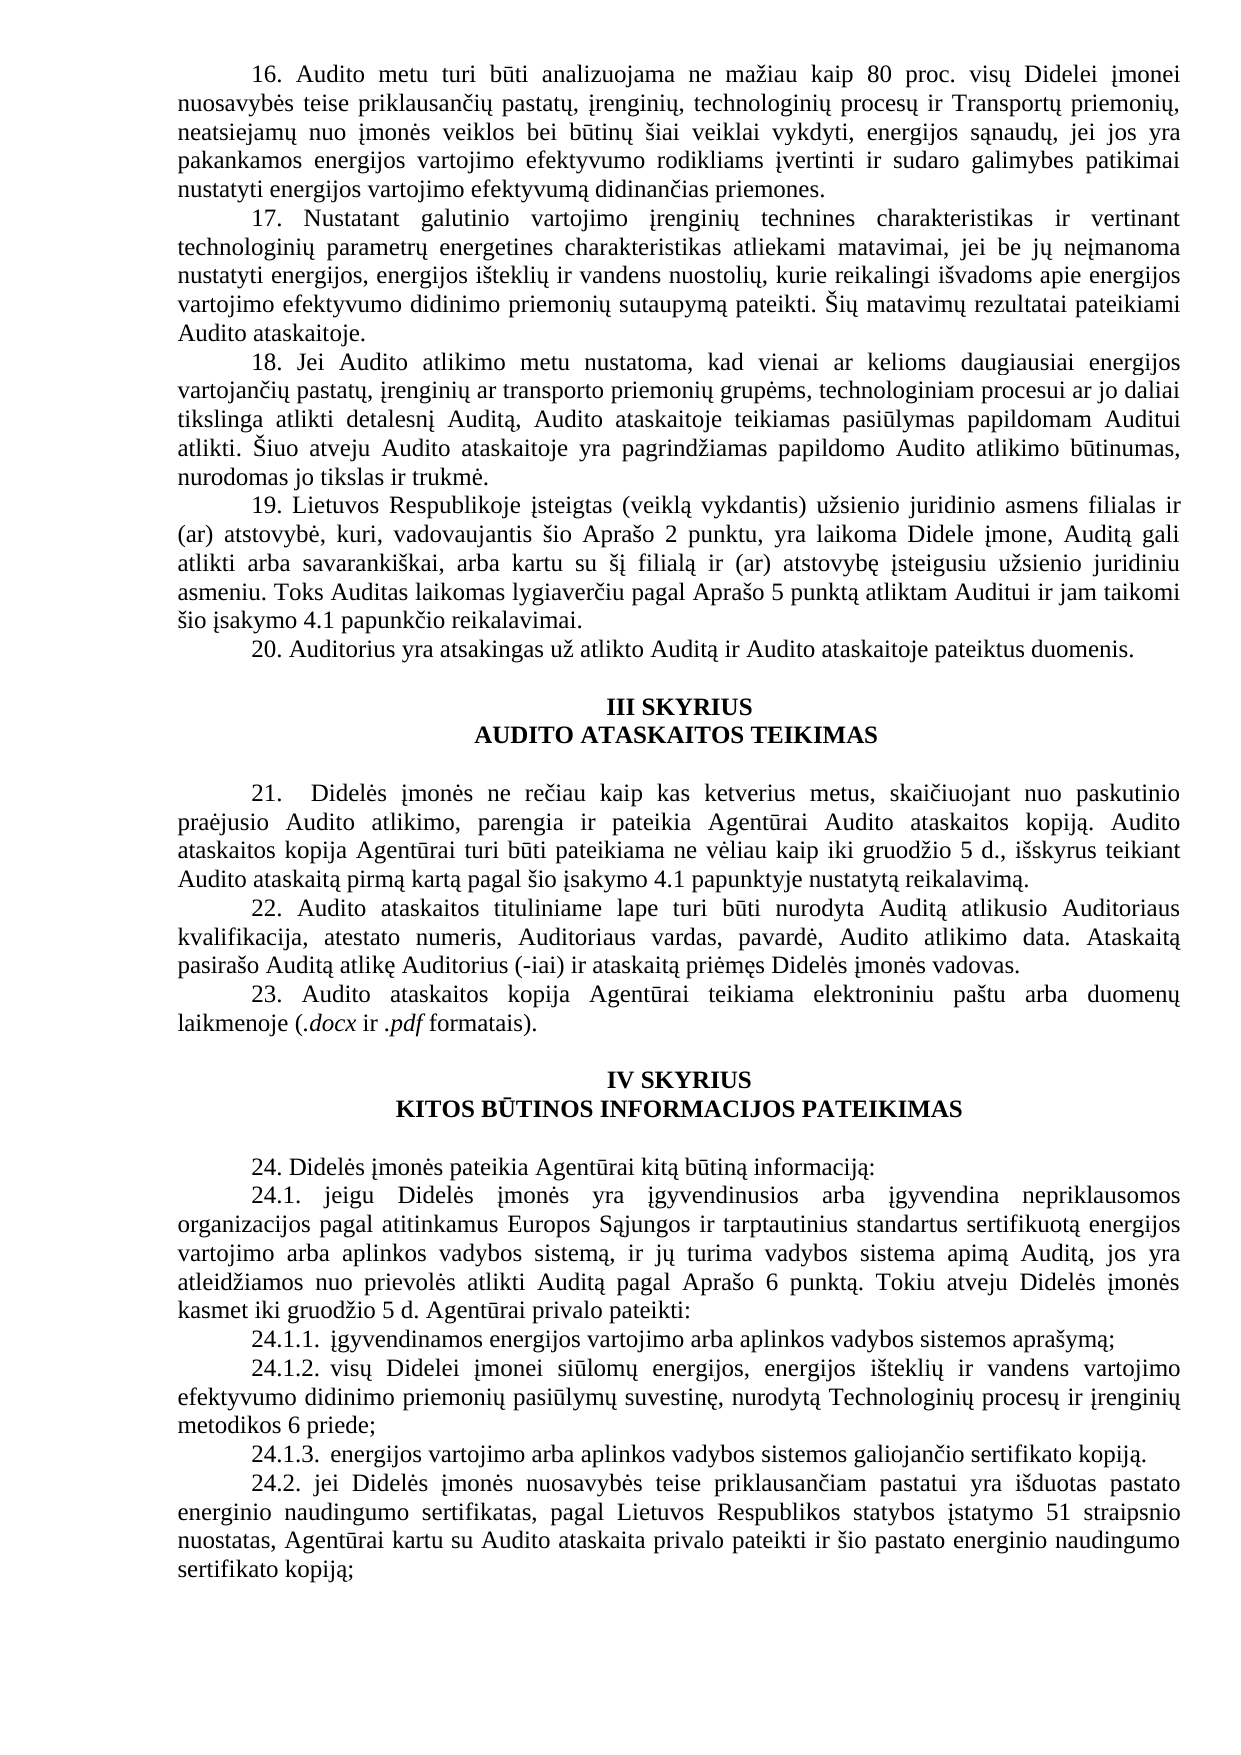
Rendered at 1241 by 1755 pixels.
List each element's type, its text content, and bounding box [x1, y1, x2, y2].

text 24.1.3. energijos vartojimo arba aplinkos vadybos sistemos galiojančio sertifikato kopiją. [177, 1439, 1181, 1468]
text 24.1.1. įgyvendinamos energijos vartojimo arba aplinkos vadybos sistemos aprašymą; [177, 1324, 1181, 1353]
text 23. Audito ataskaitos kopija Agentūrai teikiama elektroniniu paštu arba duomenų laikmenoje (.docx ir .pdf formatais). [177, 979, 1181, 1037]
text 24.1. jeigu Didelės įmonės yra įgyvendinusios arba įgyvendina nepriklausomos organizacijos pagal atitinkamus Europos Sąjungos ir tarptautinius standartus sertifikuotą energijos vartojimo arba aplinkos vadybos sistemą, ir jų turima vadybos sistema apimą Auditą, jos yra atleidžiamos nuo prievolės atlikti Auditą pagal Aprašo 6 punktą. Tokiu atveju Didelės įmonės kasmet iki gruodžio 5 d. Agentūrai privalo pateikti: [177, 1180, 1181, 1324]
text KITOS BŪTINOS INFORMACIJOS PATEIKIMAS [177, 1094, 1181, 1123]
text 24.1.2. visų Didelei įmonei siūlomų energijos, energijos išteklių ir vandens vartojimo efektyvumo didinimo priemonių pasiūlymų suvestinę, nurodytą Technologinių procesų ir įrenginių metodikos 6 priede; [177, 1353, 1181, 1439]
text 24.2. jei Didelės įmonės nuosavybės teise priklausančiam pastatui yra išduotas pastato energinio naudingumo sertifikatas, pagal Lietuvos Respublikos statybos įstatymo 51 straipsnio nuostatas, Agentūrai kartu su Audito ataskaita privalo pateikti ir šio pastato energinio naudingumo sertifikato kopiją; [177, 1468, 1181, 1583]
text 17. Nustatant galutinio vartojimo įrenginių technines charakteristikas ir vertinant technologinių parametrų energetines charakteristikas atliekami matavimai, jei be jų neįmanoma nustatyti energijos, energijos išteklių ir vandens nuostolių, kurie reikalingi išvadoms apie energijos vartojimo efektyvumo didinimo priemonių sutaupymą pateikti. Šių matavimų rezultatai pateikiami Audito ataskaitoje. [177, 203, 1181, 347]
text AUDITO ATASKAITOS TEIKIMAS [177, 720, 1181, 749]
text 19. Lietuvos Respublikoje įsteigtas (veiklą vykdantis) užsienio juridinio asmens filialas ir (ar) atstovybė, kuri, vadovaujantis šio Aprašo 2 punktu, yra laikoma Didele įmone, Auditą gali atlikti arba savarankiškai, arba kartu su šį filialą ir (ar) atstovybę įsteigusiu užsienio juridiniu asmeniu. Toks Auditas laikomas lygiaverčiu pagal Aprašo 5 punktą atliktam Auditui ir jam taikomi šio įsakymo 4.1 papunkčio reikalavimai. [177, 490, 1181, 634]
text 24. Didelės įmonės pateikia Agentūrai kitą būtiną informaciją: [177, 1152, 1181, 1180]
text 16. Audito metu turi būti analizuojama ne mažiau kaip 80 proc. visų Didelei įmonei nuosavybės teise priklausančių pastatų, įrenginių, technologinių procesų ir Transportų priemonių, neatsiejamų nuo įmonės veiklos bei būtinų šiai veiklai vykdyti, energijos sąnaudų, jei jos yra pakankamos energijos vartojimo efektyvumo rodikliams įvertinti ir sudaro galimybes patikimai nustatyti energijos vartojimo efektyvumą didinančias priemones. [177, 59, 1181, 203]
text 21. Didelės įmonės ne rečiau kaip kas ketverius metus, skaičiuojant nuo paskutinio praėjusio Audito atlikimo, parengia ir pateikia Agentūrai Audito ataskaitos kopiją. Audito ataskaitos kopija Agentūrai turi būti pateikiama ne vėliau kaip iki gruodžio 5 d., išskyrus teikiant Audito ataskaitą pirmą kartą pagal šio įsakymo 4.1 papunktyje nustatytą reikalavimą. [177, 778, 1181, 893]
text 22. Audito ataskaitos tituliniame lape turi būti nurodyta Auditą atlikusio Auditoriaus kvalifikacija, atestato numeris, Auditoriaus vardas, pavardė, Audito atlikimo data. Ataskaitą pasirašo Auditą atlikę Auditorius (-iai) ir ataskaitą priėmęs Didelės įmonės vadovas. [177, 893, 1181, 979]
text IV SKYRIUS [177, 1065, 1181, 1094]
text 18. Jei Audito atlikimo metu nustatoma, kad vienai ar kelioms daugiausiai energijos vartojančių pastatų, įrenginių ar transporto priemonių grupėms, technologiniam procesui ar jo daliai tikslinga atlikti detalesnį Auditą, Audito ataskaitoje teikiamas pasiūlymas papildomam Auditui atlikti. Šiuo atveju Audito ataskaitoje yra pagrindžiamas papildomo Audito atlikimo būtinumas, nurodomas jo tikslas ir trukmė. [177, 347, 1181, 490]
text 20. Auditorius yra atsakingas už atlikto Auditą ir Audito ataskaitoje pateiktus duomenis. [177, 634, 1181, 663]
text III SKYRIUS [177, 692, 1181, 720]
